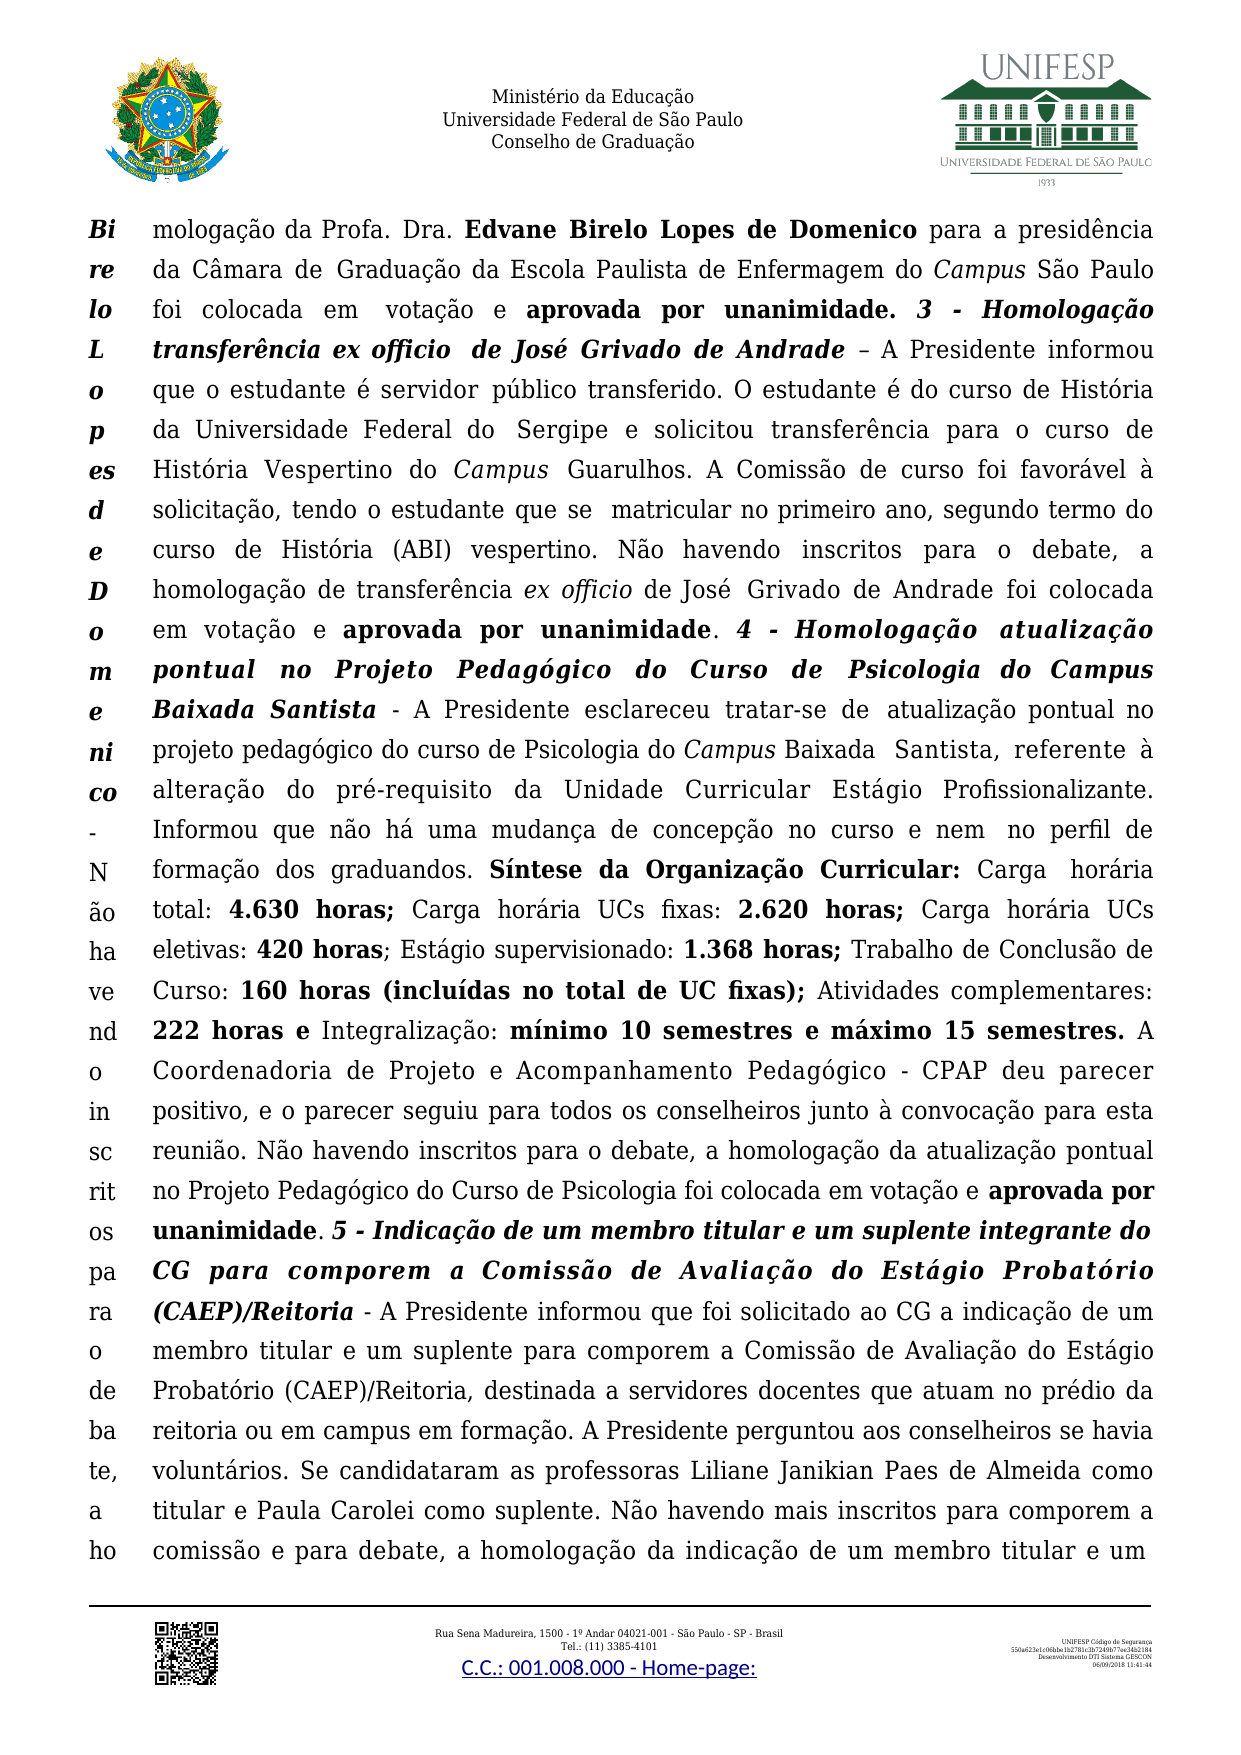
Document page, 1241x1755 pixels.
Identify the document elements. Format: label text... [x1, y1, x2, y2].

text mologação da Profa. Dra. Edvane Birelo Lopes de Domenico para a presidência da Câmara de Graduação da Escola Paulista de Enfermagem do Campus São Paulo foi colocada em votação e aprovada por unanimidade. 3 - Homologação transferência ex officio de José Grivado de Andrade – A Presidente informou que o estudante é servidor público transferido. O estudante é do curso de História da Universidade Federal do Sergipe e solicitou transferência para o curso de História Vespertino do Campus Guarulhos. A Comissão de curso foi favorável à solicitação, tendo o estudante que se matricular no primeiro ano, segundo termo do curso de História (ABI) vespertino. Não havendo inscritos para o debate, a homologação de transferência ex officio de José Grivado de Andrade foi colocada em votação e aprovada por unanimidade. 4 - Homologação atualização pontual no Projeto Pedagógico do Curso de Psicologia do Campus Baixada Santista - A Presidente esclareceu tratar-se de atualização pontual no projeto pedagógico do curso de Psicologia do Campus Baixada Santista, referente à alteração do pré-requisito da Unidade Curricular Estágio Profissionalizante. Informou que não há uma mudança de concepção no curso e nem no perfil de formação dos graduandos. Síntese da Organização Curricular: Carga horária total: 4.630 horas; Carga horária UCs fixas: 2.620 horas; Carga horária UCs eletivas: 420 horas; Estágio supervisionado: 1.368 horas; Trabalho de Conclusão de Curso: 160 horas (incluídas no total de UC fixas); Atividades complementares: 222 horas e Integralização: mínimo 10 semestres e máximo 15 semestres. A Coordenadoria de Projeto e Acompanhamento Pedagógico - CPAP deu parecer positivo, e o parecer seguiu para todos os conselheiros junto à convocação para esta reunião. Não havendo inscritos para o debate, a homologação da atualização pontual no Projeto Pedagógico do Curso de Psicologia foi colocada em votação e aprovada por unanimidade. 5 - Indicação de um membro titular e um suplente integrante do CG para comporem a Comissão de Avaliação do Estágio Probatório (CAEP)/Reitoria - A Presidente informou que foi solicitado ao CG a indicação de um membro titular e um suplente para comporem a Comissão de Avaliação do Estágio Probatório (CAEP)/Reitoria, destinada a servidores docentes que atuam no prédio da reitoria ou em campus em formação. A Presidente perguntou aos conselheiros se havia voluntários. Se candidataram as professoras Liliane Janikian Paes de Almeida como titular e Paula Carolei como suplente. Não havendo mais inscritos para comporem a comissão e para debate, a homologação da indicação de um membro titular e um [152, 215, 1154, 1565]
text Birelo Lopes de Domenico - Não havendo inscritos para o debate, a ho [88, 215, 120, 1565]
